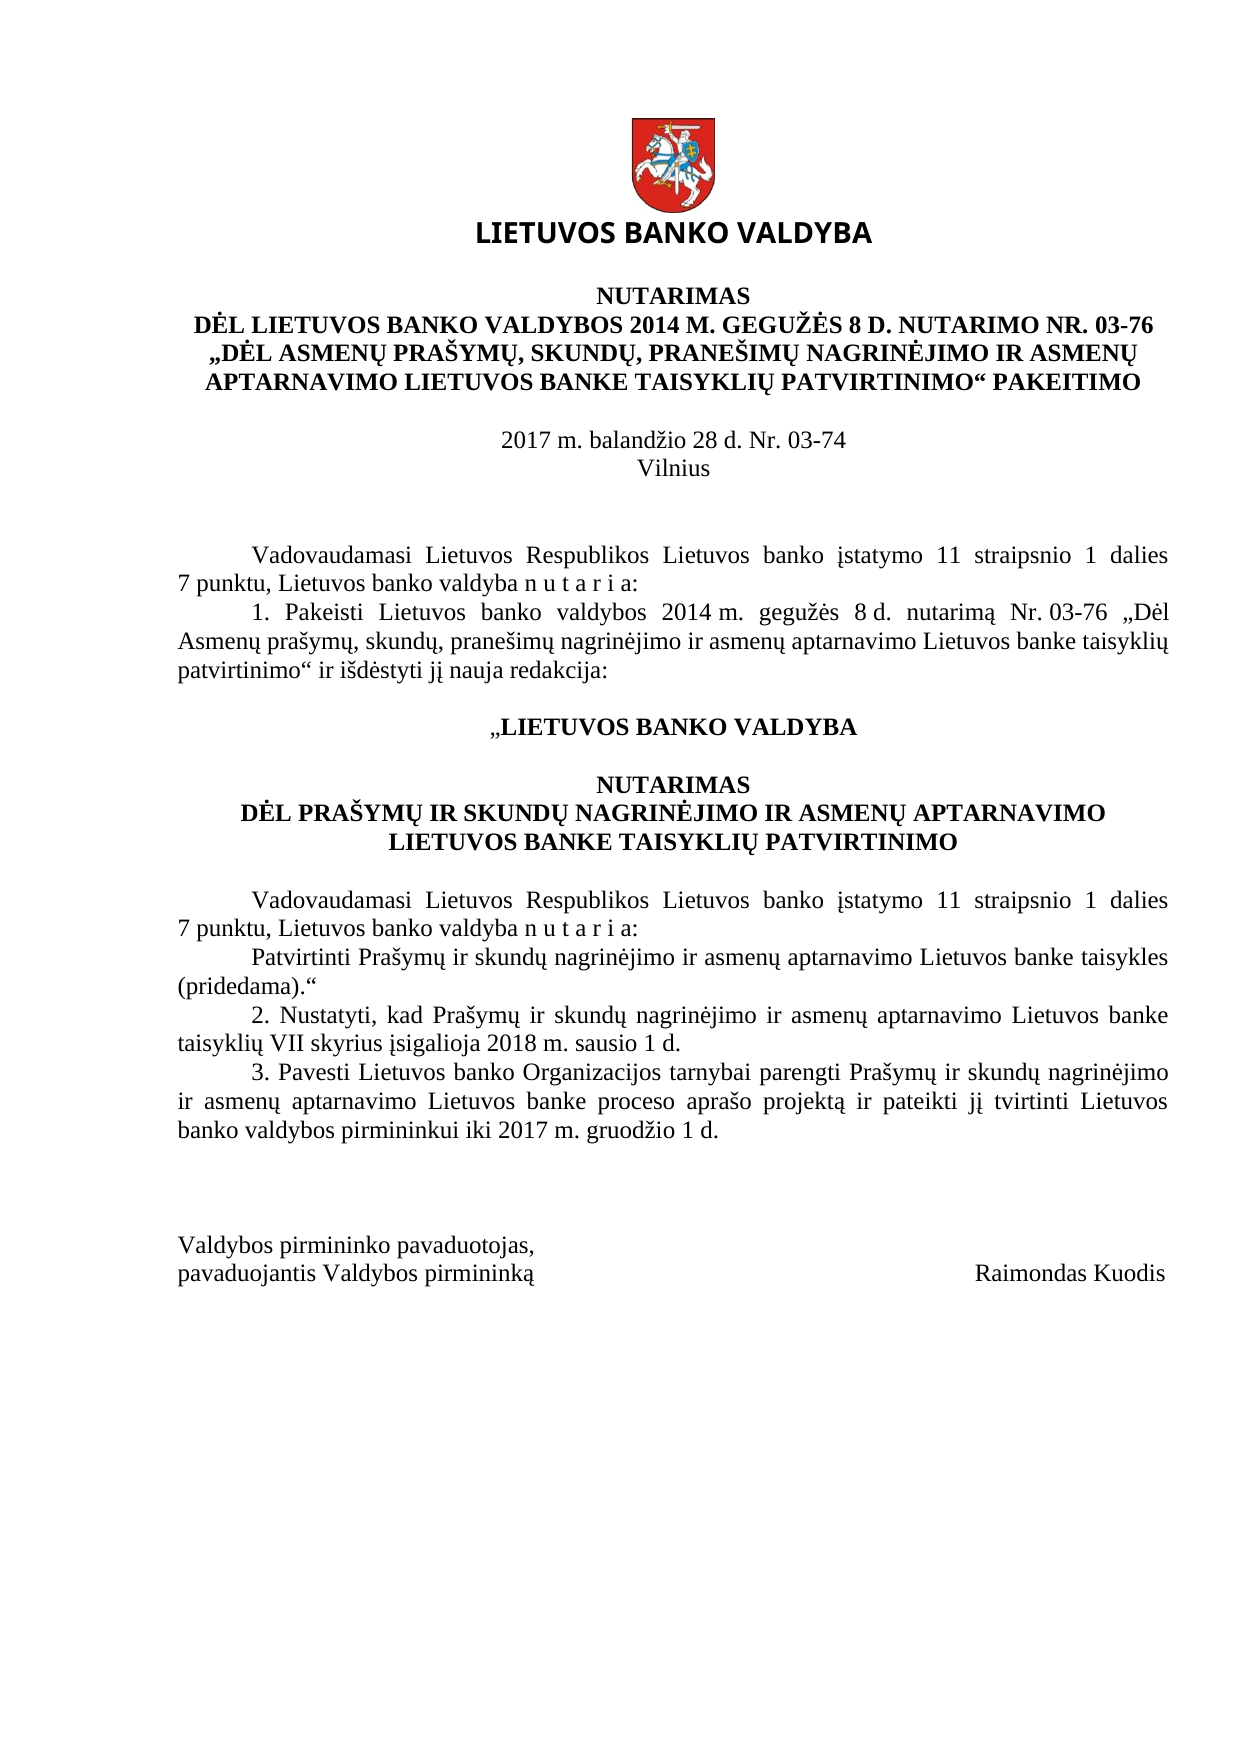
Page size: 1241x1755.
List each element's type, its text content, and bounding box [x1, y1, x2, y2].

text Vadovaudamasi Lietuvos Respublikos Lietuvos banko įstatymo 11 straipsnio 1 dalies 7 punktu, Lietuvos banko valdyba n u t a r i a: [177, 885, 1169, 942]
text Vilnius [177, 453, 1169, 482]
text 2017 m. balandžio 28 d. Nr. 03-74 [177, 425, 1169, 453]
text DĖL LIETUVOS BANKO VALDYBOS 2014 M. GEGUŽĖS 8 D. NUTARIMO NR. 03-76 „DĖL ASMENŲ PRAŠYMŲ, SKUNDŲ, PRANEŠIMŲ NAGRINĖJIMO IR ASMENŲ APTARNAVIMO LIETUVOS BANKE TAISYKLIŲ PATVIRTINIMO“ PAKEITIMO [177, 310, 1169, 396]
text NUTARIMAS [177, 281, 1169, 310]
text LIETUVOS BANKO VALDYBA [177, 212, 1169, 252]
text „LIETUVOS BANKO VALDYBA [177, 712, 1169, 741]
text 1. Pakeisti Lietuvos banko valdybos 2014 m. gegužės 8 d. nutarimą Nr. 03-76 „Dėl Asmenų prašymų, skundų, pranešimų nagrinėjimo ir asmenų aptarnavimo Lietuvos banke taisyklių patvirtinimo“ ir išdėstyti jį nauja redakcija: [177, 597, 1169, 683]
text DĖL PRAŠYMŲ IR SKUNDŲ NAGRINĖJIMO IR ASMENŲ APTARNAVIMO LIETUVOS BANKE TAISYKLIŲ PATVIRTINIMO [177, 798, 1169, 856]
text Patvirtinti Prašymų ir skundų nagrinėjimo ir asmenų aptarnavimo Lietuvos banke taisykles (pridedama).“ [177, 942, 1169, 1000]
text Vadovaudamasi Lietuvos Respublikos Lietuvos banko įstatymo 11 straipsnio 1 dalies 7 punktu, Lietuvos banko valdyba n u t a r i a: [177, 540, 1169, 597]
text 2. Nustatyti, kad Prašymų ir skundų nagrinėjimo ir asmenų aptarnavimo Lietuvos banke taisyklių VII skyrius įsigalioja 2018 m. sausio 1 d. [177, 1000, 1169, 1057]
text 3. Pavesti Lietuvos banko Organizacijos tarnybai parengti Prašymų ir skundų nagrinėjimo ir asmenų aptarnavimo Lietuvos banke proceso aprašo projektą ir pateikti jį tvirtinti Lietuvos banko valdybos pirmininkui iki 2017 m. gruodžio 1 d. [177, 1057, 1169, 1143]
text Valdybos pirmininko pavaduotojas, [177, 1230, 1169, 1258]
text NUTARIMAS [177, 770, 1169, 798]
text pavaduojantis Valdybos pirmininką Raimondas Kuodis [177, 1258, 1169, 1287]
